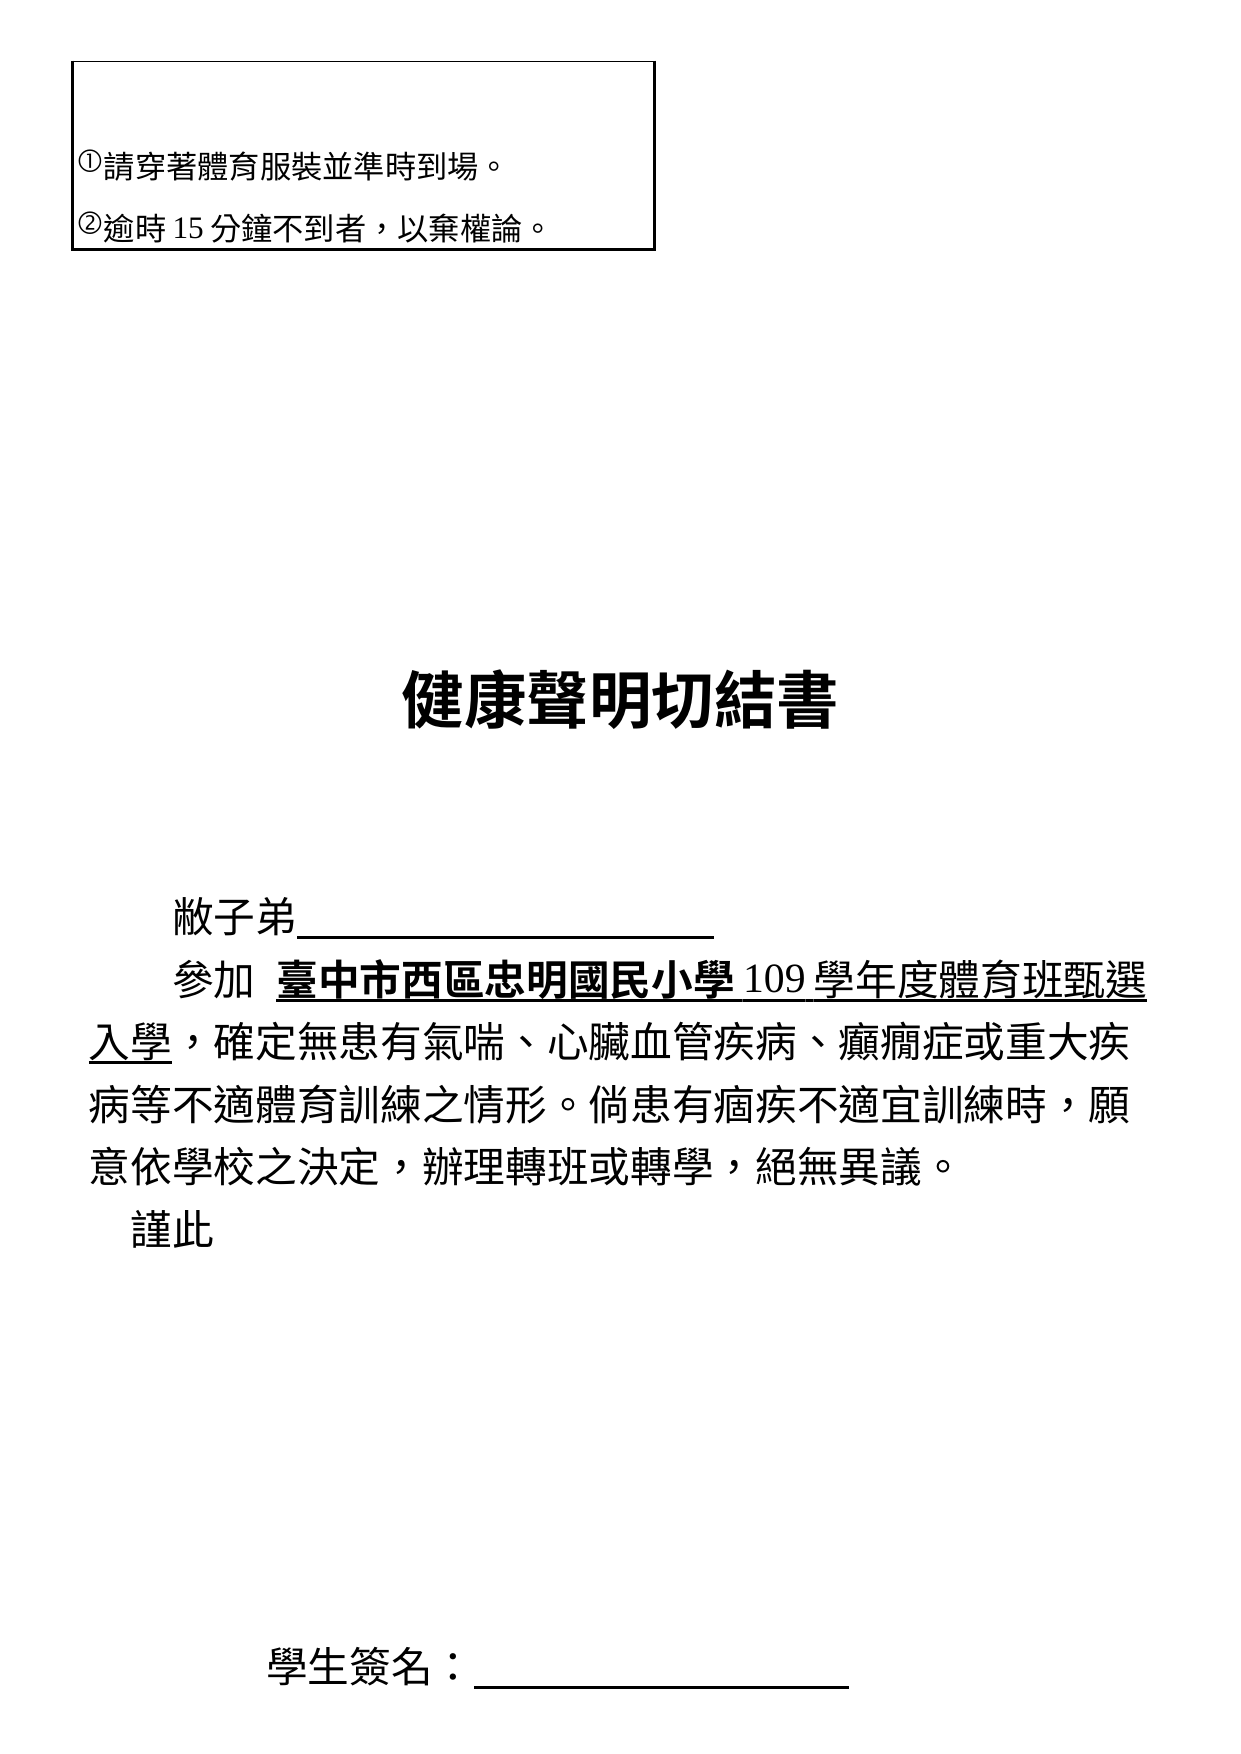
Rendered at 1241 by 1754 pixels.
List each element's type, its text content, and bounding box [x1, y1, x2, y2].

text 參加 臺中市西區忠明國民小學109學年度體育班甄選入學，確定無患有氣喘、心臟血管疾病、癲癇症或重大疾病等不適體育訓練之情形。倘患有痼疾不適宜訓練時，願意依學校之決定，辦理轉班或轉學，絕無異議。 [89, 936, 1152, 1186]
text 學生簽名： [89, 1623, 1152, 1686]
text 健康聲明切結書 [89, 623, 1152, 748]
text 謹此 [89, 1186, 1152, 1248]
table_cell 請穿著體育服裝並準時到場。 逾時15分鐘不到者，以棄權論。 [74, 62, 653, 248]
text 敝子弟 [89, 873, 1152, 936]
